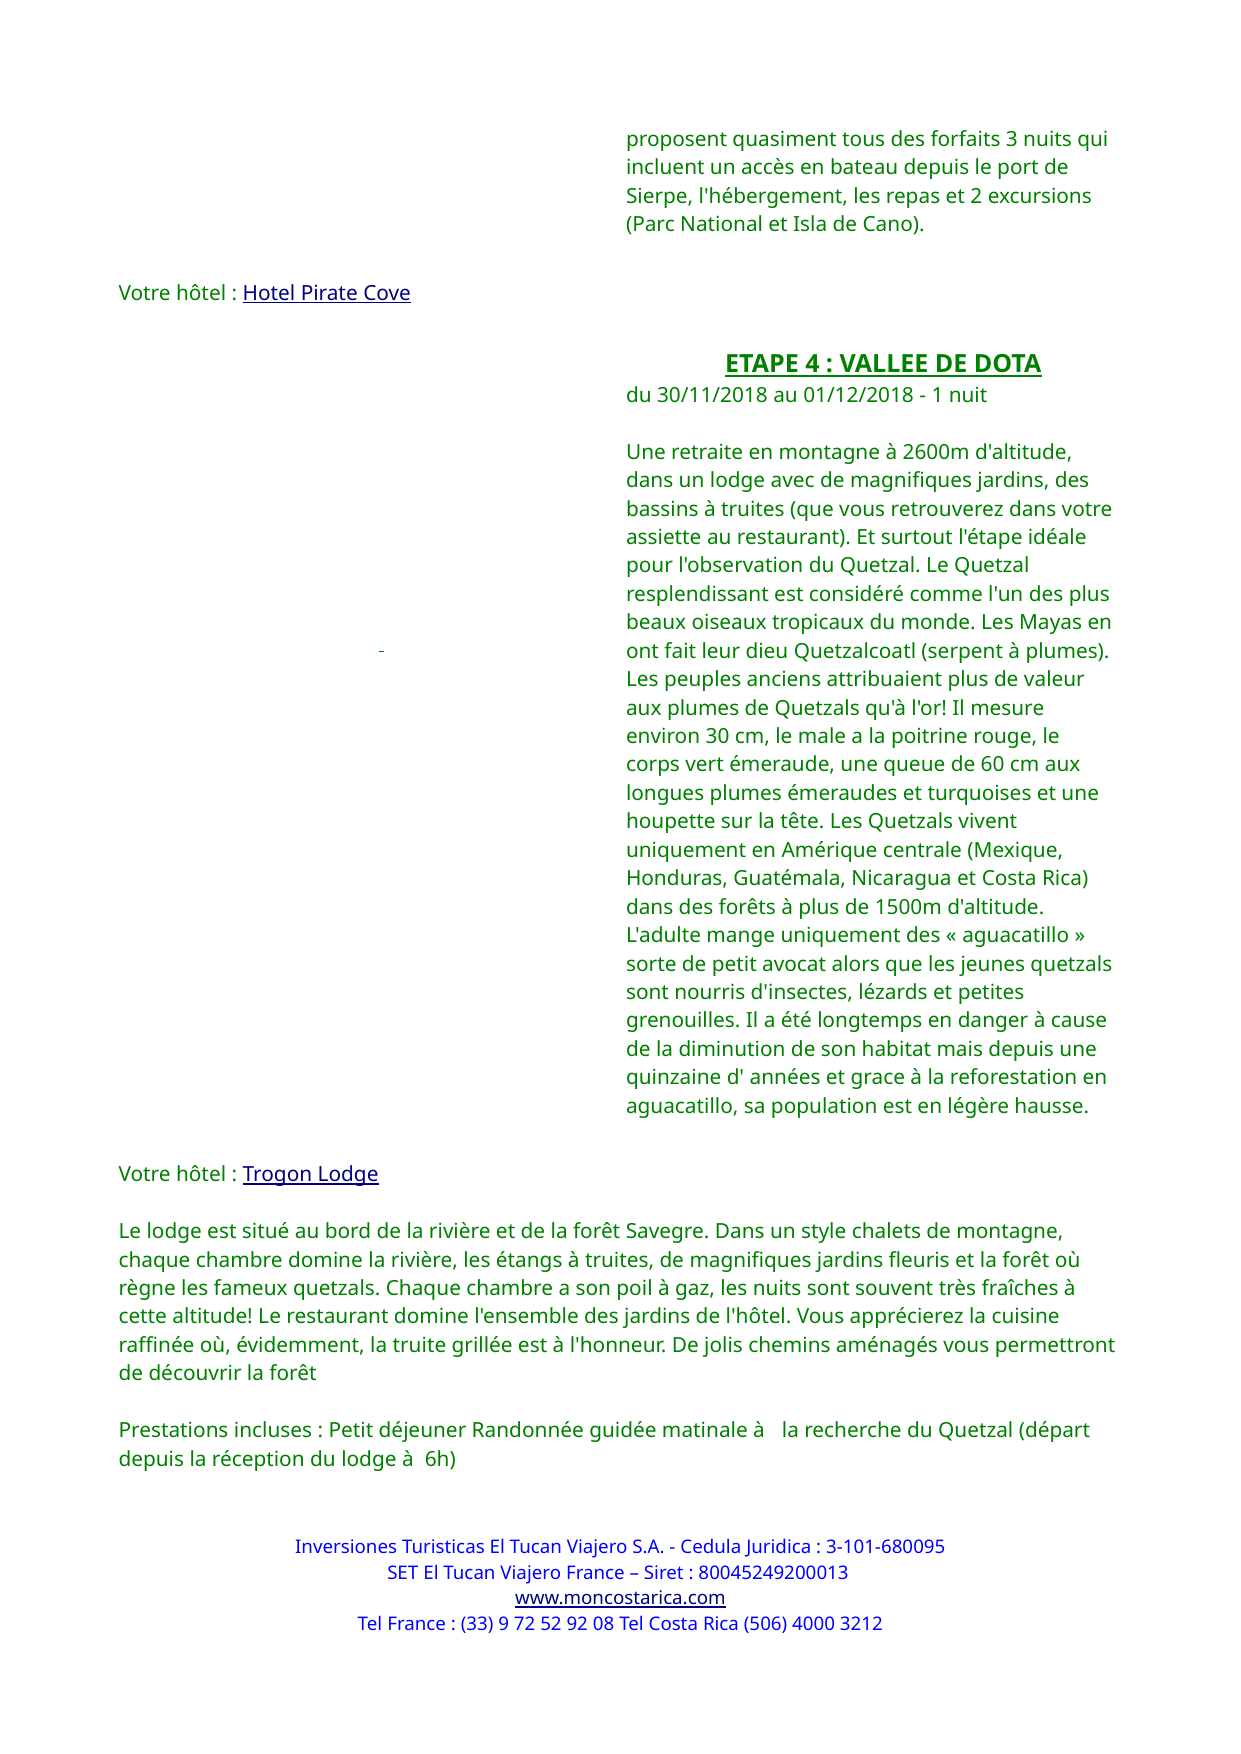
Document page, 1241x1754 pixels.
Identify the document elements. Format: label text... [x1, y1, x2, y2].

table_header proposent quasiment tous des forfaits 3 nuits qui incluent un accès en bateau depuis le port de Sierpe, l'hébergement, les repas et 2 excursions (Parc National et Isla de Cano). [620, 118, 1122, 243]
text Prestations incluses : Petit déjeuner Randonnée guidée matinale à la recherche du Quetzal (départ depuis la réception du lodge à 6h) [118, 1416, 1122, 1472]
table_header [118, 118, 620, 243]
table_header [118, 340, 620, 1125]
text Votre hôtel : Trogon Lodge [118, 1159, 1122, 1187]
text Votre hôtel : Hotel Pirate Cove [118, 278, 1122, 306]
text Le lodge est situé au bord de la rivière et de la forêt Savegre. Dans un style chalets de montagne, chaque chambre domine la rivière, les étangs à truites, de magnifiques jardins fleuris et la forêt où règne les fameux quetzals. Chaque chambre a son poil à gaz, les nuits sont souvent très fraîches à cette altitude! Le restaurant domine l'ensemble des jardins de l'hôtel. Vous apprécierez la cuisine raffinée où, évidemment, la truite grillée est à l'honneur. De jolis chemins aménagés vous permettront de découvrir la forêt [118, 1216, 1122, 1387]
table_header ETAPE 4 : VALLEE DE DOTA du 30/11/2018 au 01/12/2018 - 1 nuit Une retraite en montagne à 2600m d'altitude, dans un lodge avec de magnifiques jardins, des bassins à truites (que vous retrouverez dans votre assiette au restaurant). Et surtout l'étape idéale pour l'observation du Quetzal. Le Quetzal resplendissant est considéré comme l'un des plus beaux oiseaux tropicaux du monde. Les Mayas en ont fait leur dieu Quetzalcoatl (serpent à plumes). Les peuples anciens attribuaient plus de valeur aux plumes de Quetzals qu'à l'or! Il mesure environ 30 cm, le male a la poitrine rouge, le corps vert émeraude, une queue de 60 cm aux longues plumes émeraudes et turquoises et une houpette sur la tête. Les Quetzals vivent uniquement en Amérique centrale (Mexique, Honduras, Guatémala, Nicaragua et Costa Rica) dans des forêts à plus de 1500m d'altitude. L'adulte mange uniquement des « aguacatillo » sorte de petit avocat alors que les jeunes quetzals sont nourris d'insectes, lézards et petites grenouilles. Il a été longtemps en danger à cause de la diminution de son habitat mais depuis une quinzaine d' années et grace à la reforestation en aguacatillo, sa population est en légère hausse. [620, 340, 1122, 1125]
